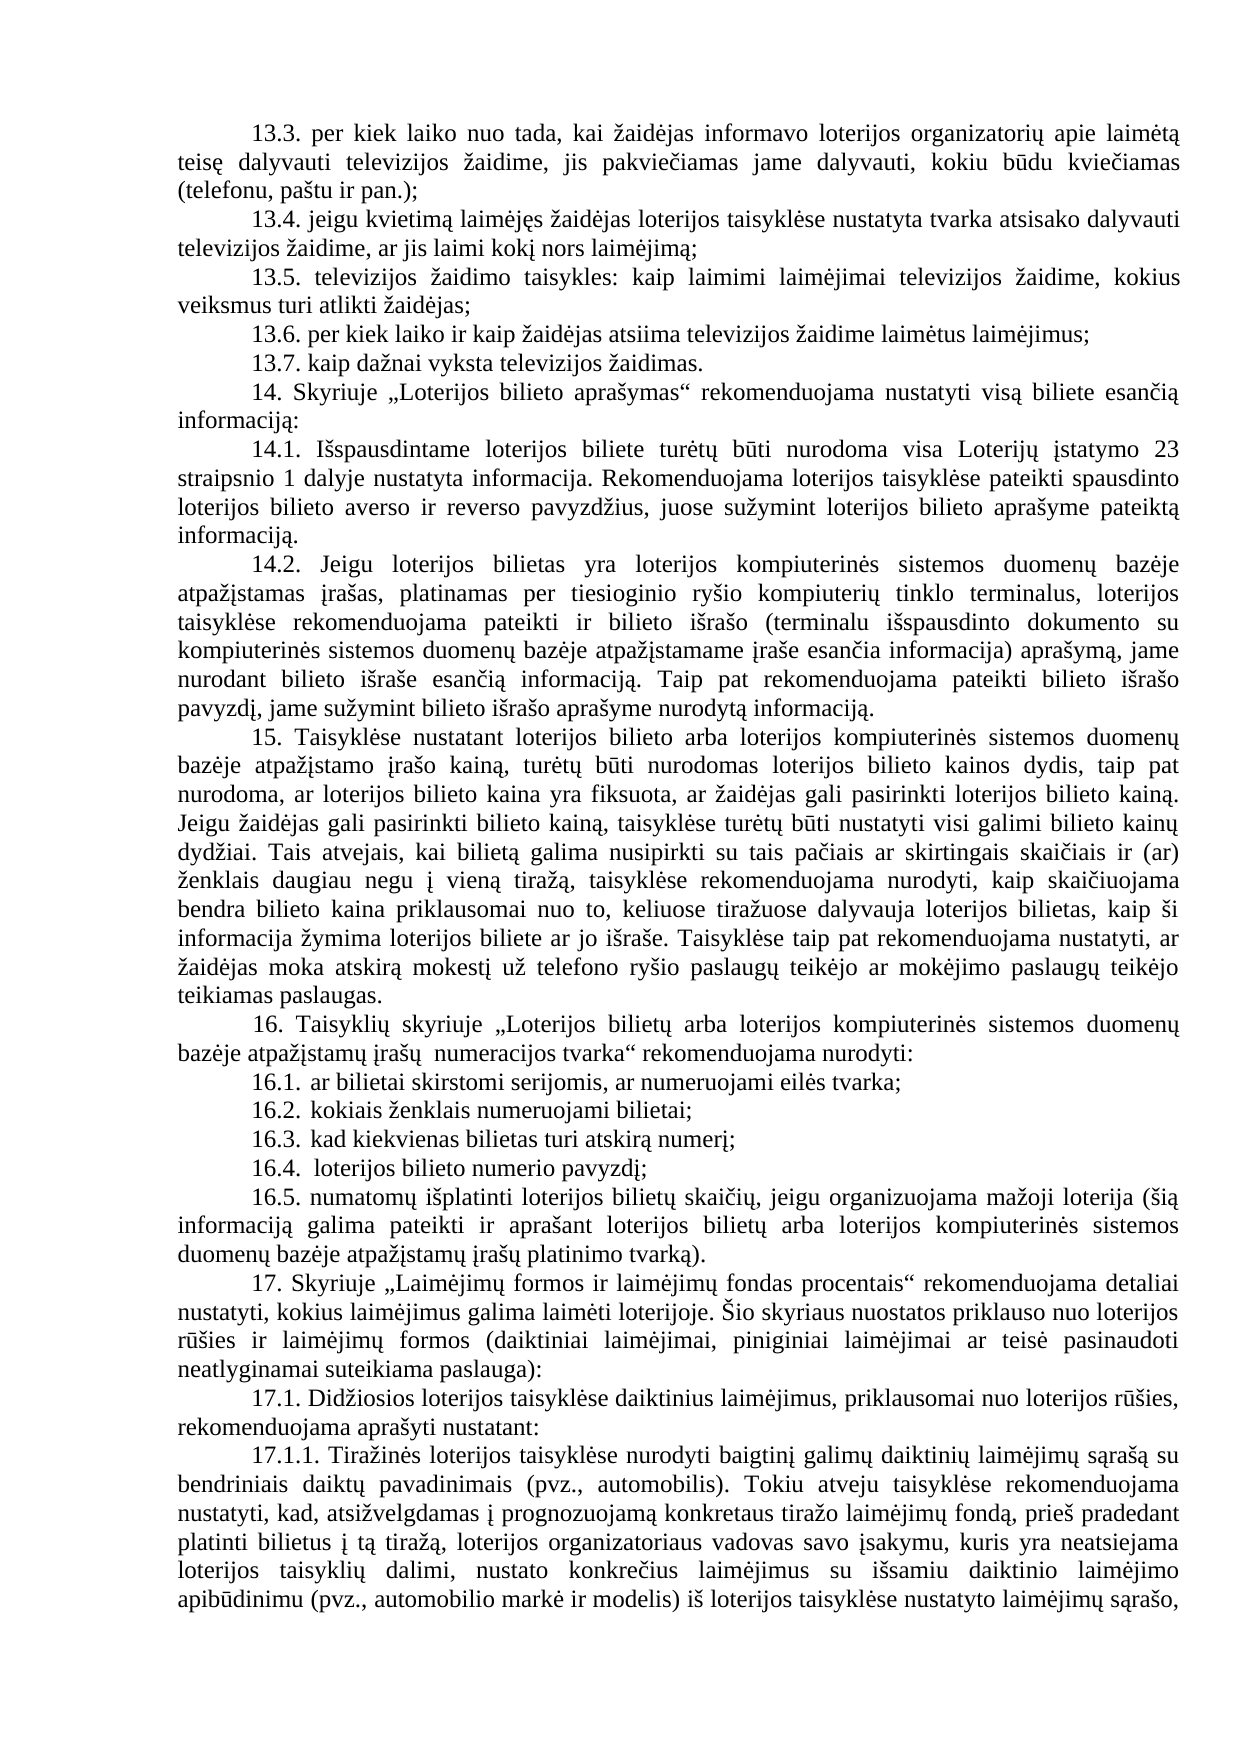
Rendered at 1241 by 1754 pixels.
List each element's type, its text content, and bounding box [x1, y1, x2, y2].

text 15. Taisyklėse nustatant loterijos bilieto arba loterijos kompiuterinės sistemos duomenų bazėje atpažįstamo įrašo kainą, turėtų būti nurodomas loterijos bilieto kainos dydis, taip pat nurodoma, ar loterijos bilieto kaina yra fiksuota, ar žaidėjas gali pasirinkti loterijos bilieto kainą. Jeigu žaidėjas gali pasirinkti bilieto kainą, taisyklėse turėtų būti nustatyti visi galimi bilieto kainų dydžiai. Tais atvejais, kai bilietą galima nusipirkti su tais pačiais ar skirtingais skaičiais ir (ar) ženklais daugiau negu į vieną tiražą, taisyklėse rekomenduojama nurodyti, kaip skaičiuojama bendra bilieto kaina priklausomai nuo to, keliuose tiražuose dalyvauja loterijos bilietas, kaip ši informacija žymima loterijos biliete ar jo išraše. Taisyklėse taip pat rekomenduojama nustatyti, ar žaidėjas moka atskirą mokestį už telefono ryšio paslaugų teikėjo ar mokėjimo paslaugų teikėjo teikiamas paslaugas. [177, 722, 1180, 1009]
text 16.2. kokiais ženklais numeruojami bilietai; [177, 1096, 1180, 1124]
text 13.7. kaip dažnai vyksta televizijos žaidimas. [177, 348, 1181, 377]
text 13.6. per kiek laiko ir kaip žaidėjas atsiima televizijos žaidime laimėtus laimėjimus; [177, 319, 1181, 348]
text 13.3. per kiek laiko nuo tada, kai žaidėjas informavo loterijos organizatorių apie laimėtą teisę dalyvauti televizijos žaidime, jis pakviečiamas jame dalyvauti, kokiu būdu kviečiamas (telefonu, paštu ir pan.); [177, 118, 1181, 204]
text 14.2. Jeigu loterijos bilietas yra loterijos kompiuterinės sistemos duomenų bazėje atpažįstamas įrašas, platinamas per tiesioginio ryšio kompiuterių tinklo terminalus, loterijos taisyklėse rekomenduojama pateikti ir bilieto išrašo (terminalu išspausdinto dokumento su kompiuterinės sistemos duomenų bazėje atpažįstamame įraše esančia informacija) aprašymą, jame nurodant bilieto išraše esančią informaciją. Taip pat rekomenduojama pateikti bilieto išrašo pavyzdį, jame sužymint bilieto išrašo aprašyme nurodytą informaciją. [177, 549, 1180, 722]
text 17.1. Didžiosios loterijos taisyklėse daiktinius laimėjimus, priklausomai nuo loterijos rūšies, rekomenduojama aprašyti nustatant: [177, 1383, 1180, 1441]
text 16.4. loterijos bilieto numerio pavyzdį; [177, 1153, 1180, 1182]
text 16.5. numatomų išplatinti loterijos bilietų skaičių, jeigu organizuojama mažoji loterija (šią informaciją galima pateikti ir aprašant loterijos bilietų arba loterijos kompiuterinės sistemos duomenų bazėje atpažįstamų įrašų platinimo tvarką). [177, 1182, 1180, 1268]
text 16. Taisyklių skyriuje „Loterijos bilietų arba loterijos kompiuterinės sistemos duomenų bazėje atpažįstamų įrašų numeracijos tvarka“ rekomenduojama nurodyti: [177, 1009, 1180, 1067]
text 17. Skyriuje „Laimėjimų formos ir laimėjimų fondas procentais“ rekomenduojama detaliai nustatyti, kokius laimėjimus galima laimėti loterijoje. Šio skyriaus nuostatos priklauso nuo loterijos rūšies ir laimėjimų formos (daiktiniai laimėjimai, piniginiai laimėjimai ar teisė pasinaudoti neatlyginamai suteikiama paslauga): [177, 1268, 1180, 1383]
text 14. Skyriuje „Loterijos bilieto aprašymas“ rekomenduojama nustatyti visą biliete esančią informaciją: [177, 377, 1180, 434]
text 14.1. Išspausdintame loterijos biliete turėtų būti nurodoma visa Loterijų įstatymo 23 straipsnio 1 dalyje nustatyta informacija. Rekomenduojama loterijos taisyklėse pateikti spausdinto loterijos bilieto averso ir reverso pavyzdžius, juose sužymint loterijos bilieto aprašyme pateiktą informaciją. [177, 434, 1180, 549]
text 13.4. jeigu kvietimą laimėjęs žaidėjas loterijos taisyklėse nustatyta tvarka atsisako dalyvauti televizijos žaidime, ar jis laimi kokį nors laimėjimą; [177, 204, 1181, 262]
text 16.1. ar bilietai skirstomi serijomis, ar numeruojami eilės tvarka; [177, 1067, 1180, 1096]
text 16.3. kad kiekvienas bilietas turi atskirą numerį; [177, 1124, 1180, 1153]
text 13.5. televizijos žaidimo taisykles: kaip laimimi laimėjimai televizijos žaidime, kokius veiksmus turi atlikti žaidėjas; [177, 262, 1181, 319]
text 17.1.1. Tiražinės loterijos taisyklėse nurodyti baigtinį galimų daiktinių laimėjimų sąrašą su bendriniais daiktų pavadinimais (pvz., automobilis). Tokiu atveju taisyklėse rekomenduojama nustatyti, kad, atsižvelgdamas į prognozuojamą konkretaus tiražo laimėjimų fondą, prieš pradedant platinti bilietus į tą tiražą, loterijos organizatoriaus vadovas savo įsakymu, kuris yra neatsiejama loterijos taisyklių dalimi, nustato konkrečius laimėjimus su išsamiu daiktinio laimėjimo apibūdinimu (pvz., automobilio markė ir modelis) iš loterijos taisyklėse nustatyto laimėjimų sąrašo, [177, 1441, 1180, 1613]
